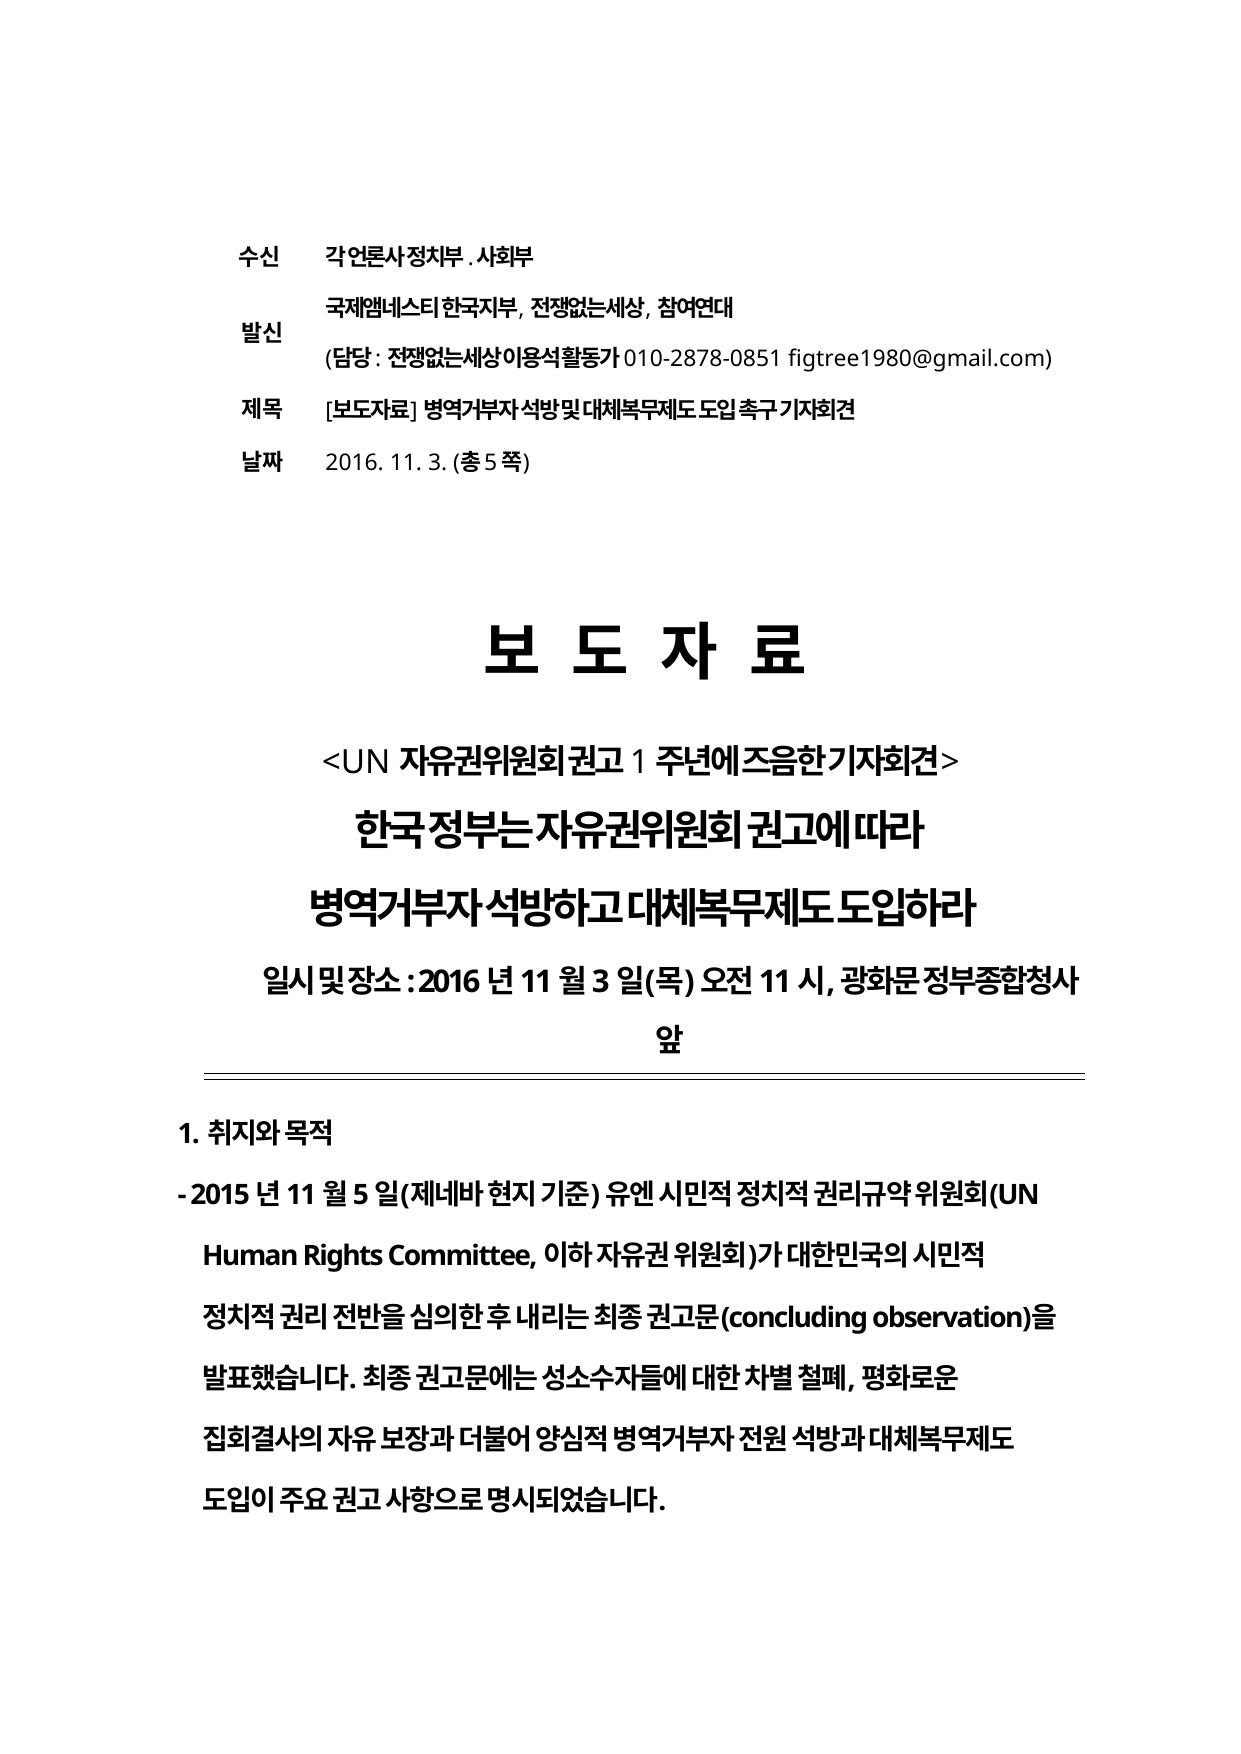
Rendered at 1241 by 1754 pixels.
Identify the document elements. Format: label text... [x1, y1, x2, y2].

table_cell 발 신 [204, 287, 322, 388]
table_cell [보도자료] 병역거부자 석방 및 대체복무제도 도입 촉구 기자회견 [322, 389, 1085, 441]
text - 2015년 11월 5일(제네바 현지 기준) 유엔 시민적 정치적 권리규약 위원회(UN Human Rights Committee, 이하 자유권 위원회)가 대한민국의 시민적 정치적 권리 전반을 심의한 후 내리는 최종 권고문(concluding observation)을 발표했습니다. 최종 권고문에는 성소수자들에 대한 차별 철폐, 평화로운 집회결사의 자유 보장과 더불어 양심적 병역거부자 전원 석방과 대체복무제도 도입이 주요 권고 사항으로 명시되었습니다. [177, 1172, 1063, 1518]
table_header 각 언론사 정치부․사회부 [322, 236, 1085, 287]
text 1. 취지와 목적 [177, 1111, 1063, 1152]
table_cell 일시 및 장소 : 2016년 11월 3일(목) 오전 11시, 광화문 정부종합청사 앞 [204, 953, 1085, 1073]
table_cell 보도자료 [204, 599, 1085, 731]
table_cell 국제앰네스티 한국지부, 전쟁없는세상, 참여연대 (담당 : 전쟁없는세상 이용석 활동가 010-2878-0851 figtree1980@gmail.com) [322, 287, 1085, 388]
table_header 수 신 [204, 236, 322, 287]
table_cell [204, 493, 1085, 599]
table_cell 2016. 11. 3. (총 5쪽) [322, 441, 1085, 493]
table_cell 제 목 [204, 389, 322, 441]
table_cell 날 짜 [204, 441, 322, 493]
table_header <UN 자유권위원회 권고 1주년에 즈음한 기자회견> 한국 정부는 자유권위원회 권고에 따라 병역거부자 석방하고 대체복무제도 도입하라 [204, 731, 1085, 953]
